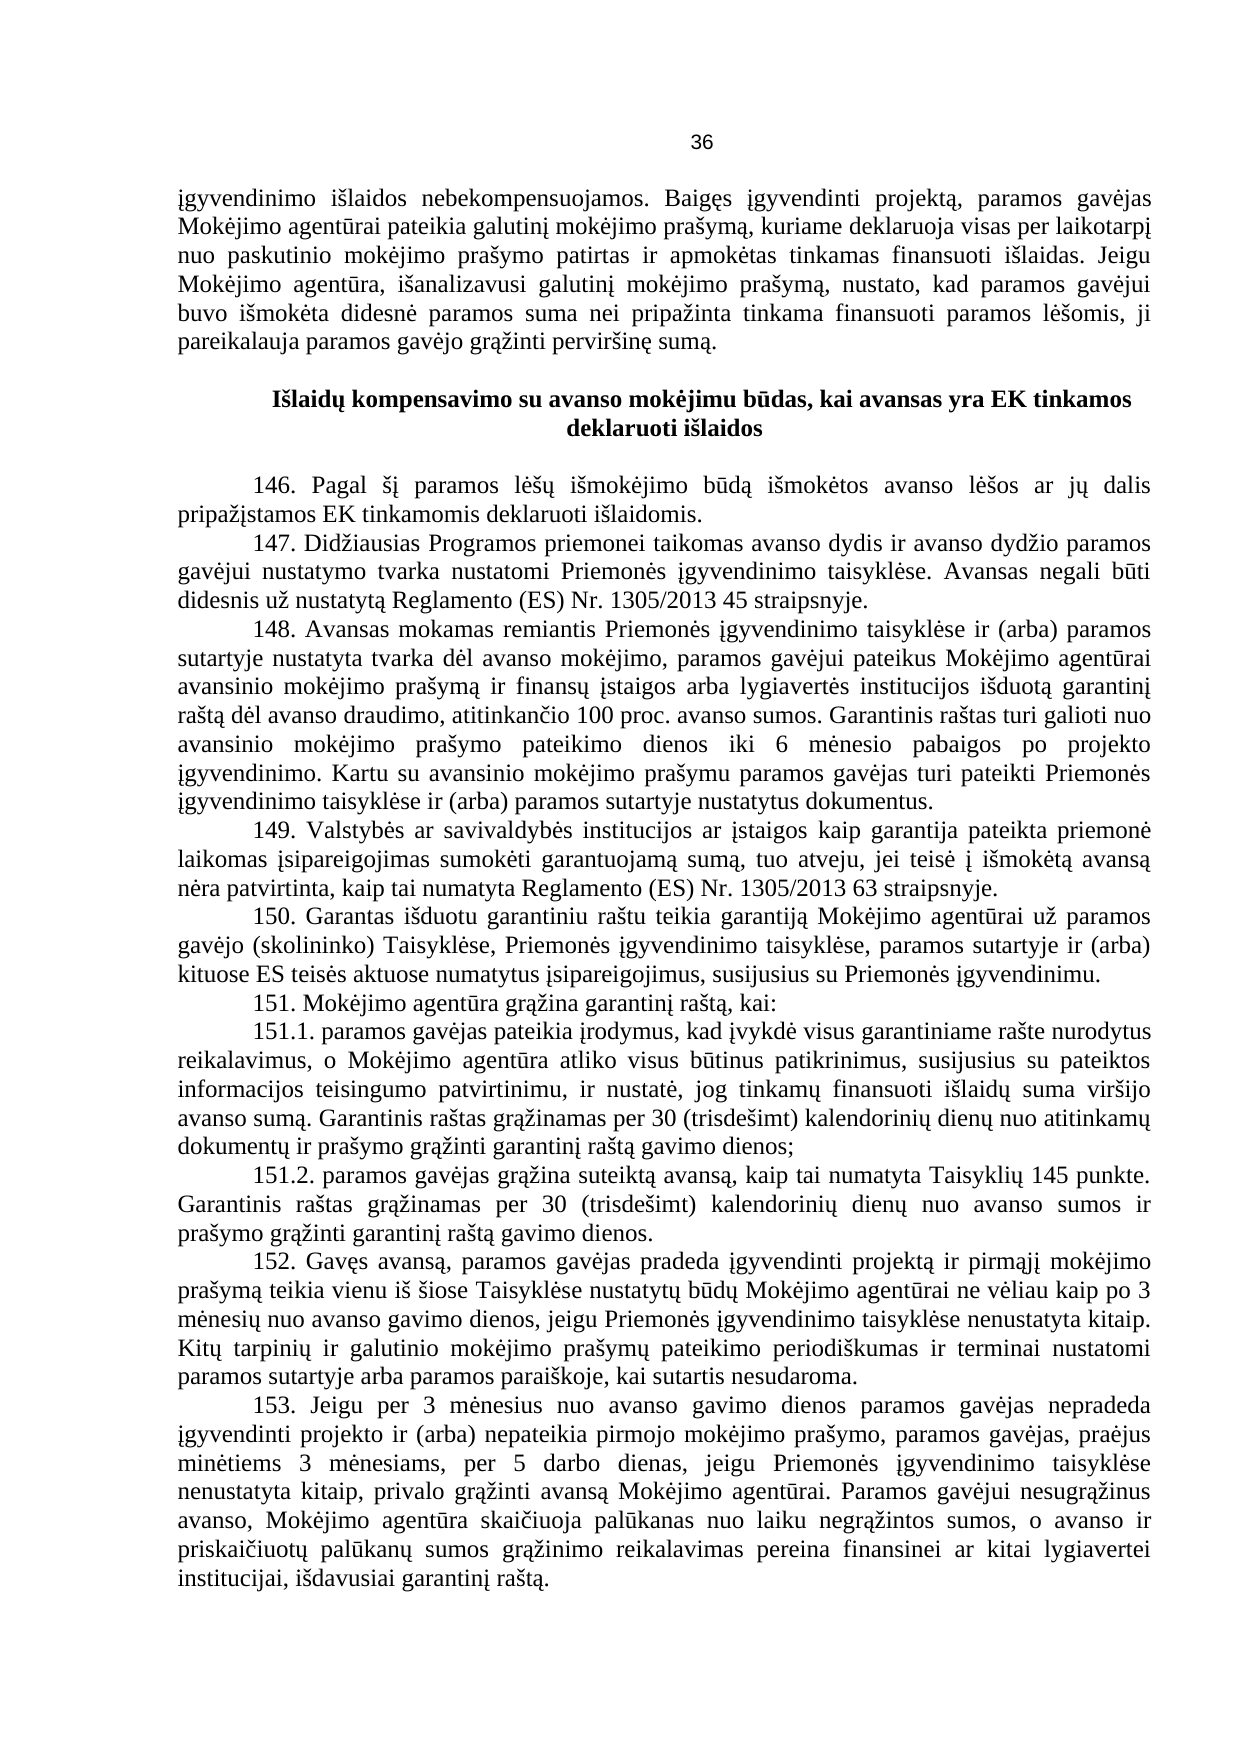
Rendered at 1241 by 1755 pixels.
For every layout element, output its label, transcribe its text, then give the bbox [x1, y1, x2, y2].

text Išlaidų kompensavimo su avanso mokėjimu būdas, kai avansas yra EK tinkamos deklaruoti išlaidos [177, 384, 1152, 441]
text 147. Didžiausias Programos priemonei taikomas avanso dydis ir avanso dydžio paramos gavėjui nustatymo tvarka nustatomi Priemonės įgyvendinimo taisyklėse. Avansas negali būti didesnis už nustatytą Reglamento (ES) Nr. 1305/2013 45 straipsnyje. [177, 528, 1152, 614]
text 151. Mokėjimo agentūra grąžina garantinį raštą, kai: [177, 988, 1152, 1016]
text 148. Avansas mokamas remiantis Priemonės įgyvendinimo taisyklėse ir (arba) paramos sutartyje nustatyta tvarka dėl avanso mokėjimo, paramos gavėjui pateikus Mokėjimo agentūrai avansinio mokėjimo prašymą ir finansų įstaigos arba lygiavertės institucijos išduotą garantinį raštą dėl avanso draudimo, atitinkančio 100 proc. avanso sumos. Garantinis raštas turi galioti nuo avansinio mokėjimo prašymo pateikimo dienos iki 6 mėnesio pabaigos po projekto įgyvendinimo. Kartu su avansinio mokėjimo prašymu paramos gavėjas turi pateikti Priemonės įgyvendinimo taisyklėse ir (arba) paramos sutartyje nustatytus dokumentus. [177, 614, 1152, 815]
text 151.2. paramos gavėjas grąžina suteiktą avansą, kaip tai numatyta Taisyklių 145 punkte. Garantinis raštas grąžinamas per 30 (trisdešimt) kalendorinių dienų nuo avanso sumos ir prašymo grąžinti garantinį raštą gavimo dienos. [177, 1160, 1152, 1246]
text 150. Garantas išduotu garantiniu raštu teikia garantiją Mokėjimo agentūrai už paramos gavėjo (skolininko) Taisyklėse, Priemonės įgyvendinimo taisyklėse, paramos sutartyje ir (arba) kituose ES teisės aktuose numatytus įsipareigojimus, susijusius su Priemonės įgyvendinimu. [177, 901, 1152, 988]
text 152. Gavęs avansą, paramos gavėjas pradeda įgyvendinti projektą ir pirmąjį mokėjimo prašymą teikia vienu iš šiose Taisyklėse nustatytų būdų Mokėjimo agentūrai ne vėliau kaip po 3 mėnesių nuo avanso gavimo dienos, jeigu Priemonės įgyvendinimo taisyklėse nenustatyta kitaip. Kitų tarpinių ir galutinio mokėjimo prašymų pateikimo periodiškumas ir terminai nustatomi paramos sutartyje arba paramos paraiškoje, kai sutartis nesudaroma. [177, 1246, 1152, 1390]
text 149. Valstybės ar savivaldybės institucijos ar įstaigos kaip garantija pateikta priemonė laikomas įsipareigojimas sumokėti garantuojamą sumą, tuo atveju, jei teisė į išmokėtą avansą nėra patvirtinta, kaip tai numatyta Reglamento (ES) Nr. 1305/2013 63 straipsnyje. [177, 815, 1152, 901]
text 153. Jeigu per 3 mėnesius nuo avanso gavimo dienos paramos gavėjas nepradeda įgyvendinti projekto ir (arba) nepateikia pirmojo mokėjimo prašymo, paramos gavėjas, praėjus minėtiems 3 mėnesiams, per 5 darbo dienas, jeigu Priemonės įgyvendinimo taisyklėse nenustatyta kitaip, privalo grąžinti avansą Mokėjimo agentūrai. Paramos gavėjui nesugrąžinus avanso, Mokėjimo agentūra skaičiuoja palūkanas nuo laiku negrąžintos sumos, o avanso ir priskaičiuotų palūkanų sumos grąžinimo reikalavimas pereina finansinei ar kitai lygiavertei institucijai, išdavusiai garantinį raštą. [177, 1390, 1152, 1591]
text 146. Pagal šį paramos lėšų išmokėjimo būdą išmokėtos avanso lėšos ar jų dalis pripažįstamos EK tinkamomis deklaruoti išlaidomis. [177, 470, 1152, 528]
text 151.1. paramos gavėjas pateikia įrodymus, kad įvykdė visus garantiniame rašte nurodytus reikalavimus, o Mokėjimo agentūra atliko visus būtinus patikrinimus, susijusius su pateiktos informacijos teisingumo patvirtinimu, ir nustatė, jog tinkamų finansuoti išlaidų suma viršijo avanso sumą. Garantinis raštas grąžinamas per 30 (trisdešimt) kalendorinių dienų nuo atitinkamų dokumentų ir prašymo grąžinti garantinį raštą gavimo dienos; [177, 1016, 1152, 1160]
text įgyvendinimo išlaidos nebekompensuojamos. Baigęs įgyvendinti projektą, paramos gavėjas Mokėjimo agentūrai pateikia galutinį mokėjimo prašymą, kuriame deklaruoja visas per laikotarpį nuo paskutinio mokėjimo prašymo patirtas ir apmokėtas tinkamas finansuoti išlaidas. Jeigu Mokėjimo agentūra, išanalizavusi galutinį mokėjimo prašymą, nustato, kad paramos gavėjui buvo išmokėta didesnė paramos suma nei pripažinta tinkama finansuoti paramos lėšomis, ji pareikalauja paramos gavėjo grąžinti perviršinę sumą. [177, 183, 1152, 355]
